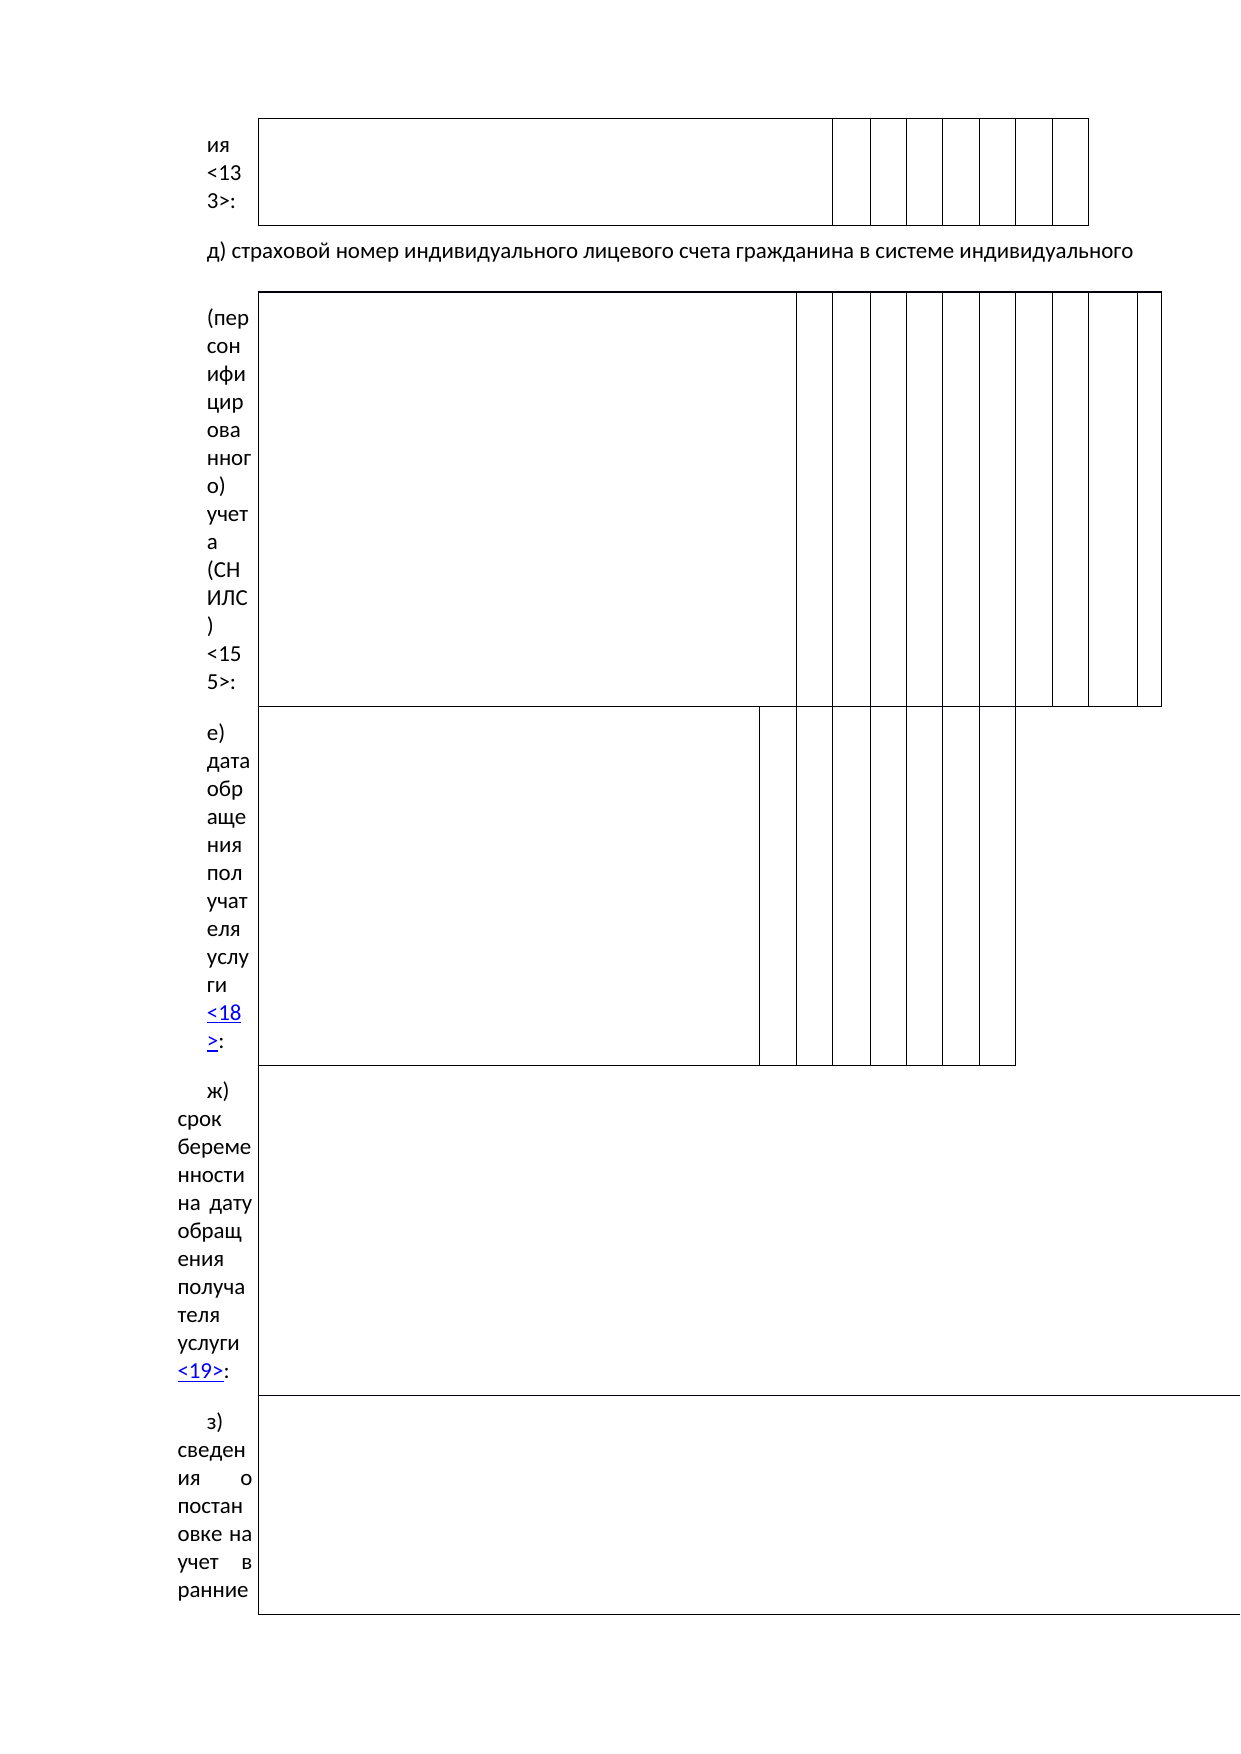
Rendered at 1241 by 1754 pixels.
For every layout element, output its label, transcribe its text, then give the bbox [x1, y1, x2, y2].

table_cell [259, 1396, 1240, 1613]
table_cell [871, 293, 906, 706]
table_cell з) сведения о постановке на учет в ранние [171, 1395, 258, 1613]
table_cell [907, 707, 942, 1064]
table_cell [943, 119, 979, 224]
table_cell [1162, 291, 1240, 706]
table_cell [943, 707, 979, 1064]
table_cell [1016, 293, 1052, 706]
table_cell д) страховой номер индивидуального лицевого счета гражданина в системе индивидуального [171, 225, 1240, 291]
table_cell [797, 293, 832, 706]
table_cell е) дата обращения получателя услуги <18>: [171, 706, 258, 1064]
table_cell [871, 707, 906, 1064]
table_cell [833, 119, 870, 224]
table_cell (персонифицированного) учета (СНИЛС) <155>: [171, 291, 258, 706]
table_cell [259, 119, 832, 224]
table_cell [833, 707, 870, 1064]
table_cell [1089, 293, 1137, 706]
table_cell [797, 707, 832, 1064]
table_cell [980, 707, 1015, 1064]
table_cell [833, 293, 870, 706]
table_cell [1053, 293, 1088, 706]
table_cell [980, 293, 1015, 706]
table_cell [259, 707, 759, 1064]
table_cell [259, 1065, 1240, 1395]
table_cell [871, 119, 906, 224]
table_cell [943, 293, 979, 706]
table_cell [1089, 118, 1240, 224]
table_cell ия <133>: [171, 118, 258, 224]
table_cell ж) срок беременности на дату обращения получателя услуги <19>: [171, 1065, 258, 1395]
table_cell [907, 293, 942, 706]
table_cell [259, 293, 796, 706]
table_cell [1016, 706, 1240, 1064]
table_cell [1053, 119, 1088, 224]
table_cell [907, 119, 942, 224]
table_cell [1138, 293, 1161, 706]
table_cell [760, 707, 796, 1064]
table_cell [980, 119, 1015, 224]
table_cell [1016, 119, 1052, 224]
